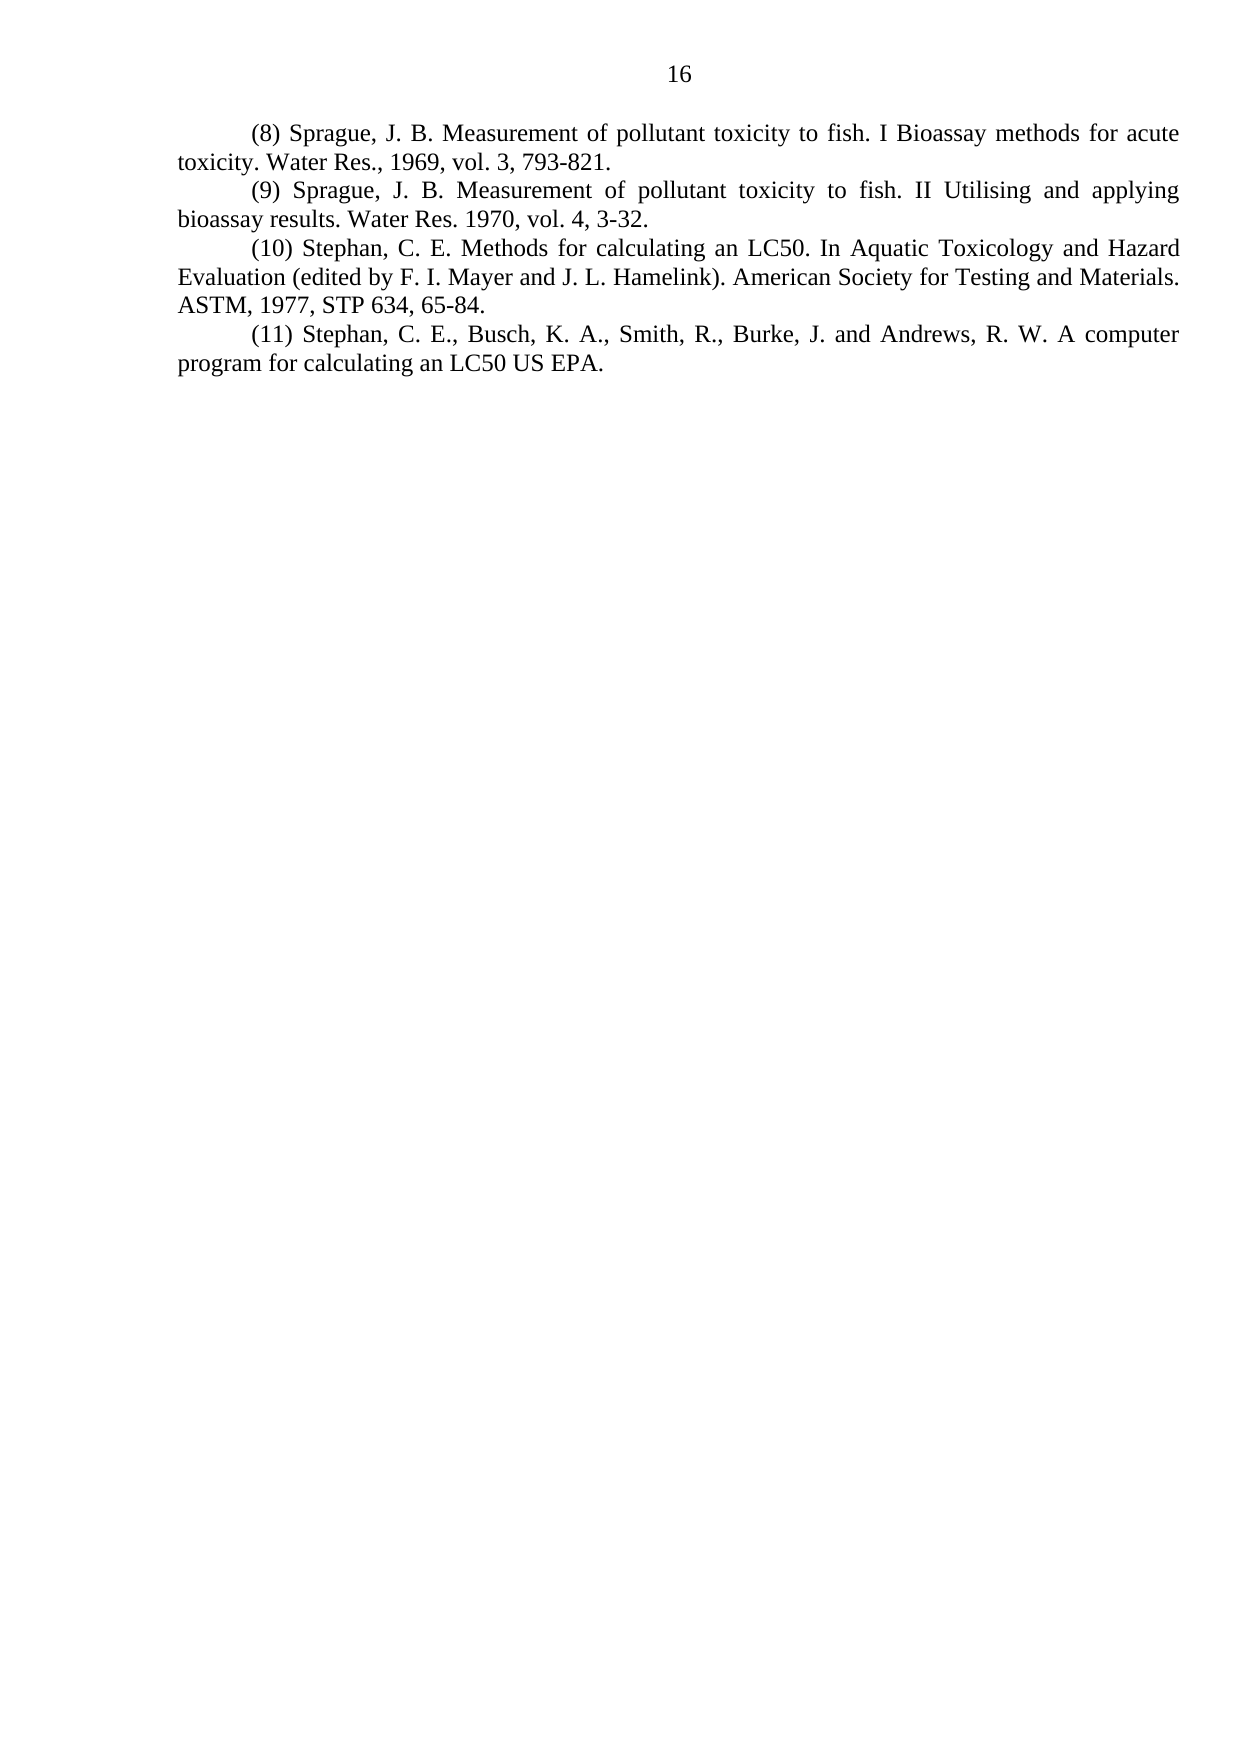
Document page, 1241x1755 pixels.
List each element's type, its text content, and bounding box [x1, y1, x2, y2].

text (8) Sprague, J. B. Measurement of pollutant toxicity to fish. I Bioassay methods for acute toxicity. Water Res., 1969, vol. 3, 793-821. [177, 118, 1181, 176]
text (11) Stephan, C. E., Busch, K. A., Smith, R., Burke, J. and Andrews, R. W. A computer program for calculating an LC50 US EPA. [177, 319, 1181, 377]
text (10) Stephan, C. E. Methods for calculating an LC50. In Aquatic Toxicology and Hazard Evaluation (edited by F. I. Mayer and J. L. Hamelink). American Society for Testing and Materials. ASTM, 1977, STP 634, 65-84. [177, 233, 1181, 319]
text (9) Sprague, J. B. Measurement of pollutant toxicity to fish. II Utilising and applying bioassay results. Water Res. 1970, vol. 4, 3-32. [177, 176, 1181, 233]
